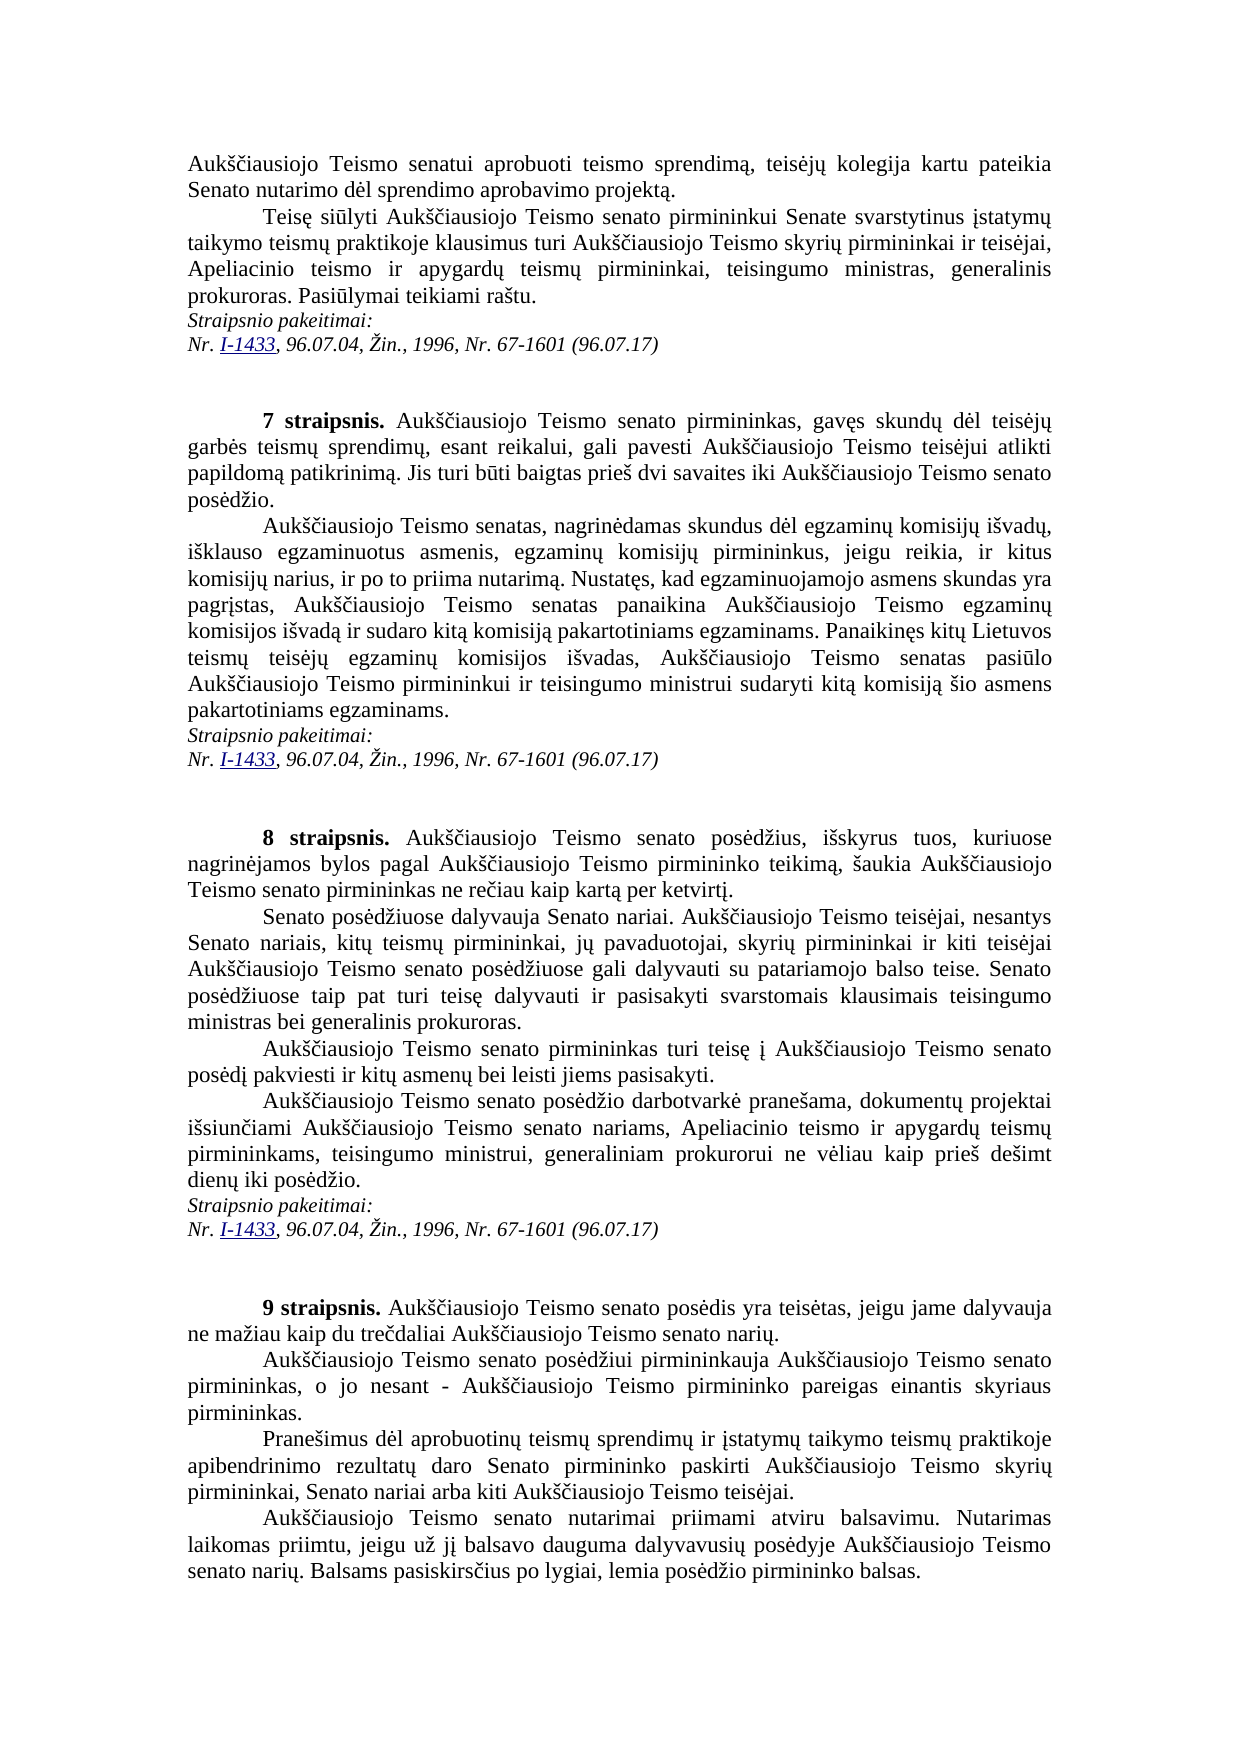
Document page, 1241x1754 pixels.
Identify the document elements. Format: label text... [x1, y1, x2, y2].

text 9 straipsnis. Aukščiausiojo Teismo senato posėdis yra teisėtas, jeigu jame dalyvauja ne mažiau kaip du trečdaliai Aukščiausiojo Teismo senato narių. [187, 1293, 1053, 1346]
text Straipsnio pakeitimai: [187, 723, 1053, 747]
text Straipsnio pakeitimai: [187, 308, 1053, 332]
text Aukščiausiojo Teismo senatui aprobuoti teismo sprendimą, teisėjų kolegija kartu pateikia Senato nutarimo dėl sprendimo aprobavimo projektą. [187, 150, 1053, 203]
text 8 straipsnis. Aukščiausiojo Teismo senato posėdžius, išskyrus tuos, kuriuose nagrinėjamos bylos pagal Aukščiausiojo Teismo pirmininko teikimą, šaukia Aukščiausiojo Teismo senato pirmininkas ne rečiau kaip kartą per ketvirtį. [187, 824, 1053, 903]
text Nr. I-1433, 96.07.04, Žin., 1996, Nr. 67-1601 (96.07.17) [187, 1217, 1053, 1241]
text Straipsnio pakeitimai: [187, 1193, 1053, 1217]
text Aukščiausiojo Teismo senato nutarimai priimami atviru balsavimu. Nutarimas laikomas priimtu, jeigu už jį balsavo dauguma dalyvavusių posėdyje Aukščiausiojo Teismo senato narių. Balsams pasiskirsčius po lygiai, lemia posėdžio pirmininko balsas. [187, 1504, 1053, 1583]
text Nr. I-1433, 96.07.04, Žin., 1996, Nr. 67-1601 (96.07.17) [187, 747, 1053, 771]
text Senato posėdžiuose dalyvauja Senato nariai. Aukščiausiojo Teismo teisėjai, nesantys Senato nariais, kitų teismų pirmininkai, jų pavaduotojai, skyrių pirmininkai ir kiti teisėjai Aukščiausiojo Teismo senato posėdžiuose gali dalyvauti su patariamojo balso teise. Senato posėdžiuose taip pat turi teisę dalyvauti ir pasisakyti svarstomais klausimais teisingumo ministras bei generalinis prokuroras. [187, 903, 1053, 1034]
text Aukščiausiojo Teismo senato posėdžio darbotvarkė pranešama, dokumentų projektai išsiunčiami Aukščiausiojo Teismo senato nariams, Apeliacinio teismo ir apygardų teismų pirmininkams, teisingumo ministrui, generaliniam prokurorui ne vėliau kaip prieš dešimt dienų iki posėdžio. [187, 1087, 1053, 1193]
text Aukščiausiojo Teismo senato posėdžiui pirmininkauja Aukščiausiojo Teismo senato pirmininkas, o jo nesant - Aukščiausiojo Teismo pirmininko pareigas einantis skyriaus pirmininkas. [187, 1346, 1053, 1425]
text Pranešimus dėl aprobuotinų teismų sprendimų ir įstatymų taikymo teismų praktikoje apibendrinimo rezultatų daro Senato pirmininko paskirti Aukščiausiojo Teismo skyrių pirmininkai, Senato nariai arba kiti Aukščiausiojo Teismo teisėjai. [187, 1425, 1053, 1504]
text Nr. I-1433, 96.07.04, Žin., 1996, Nr. 67-1601 (96.07.17) [187, 332, 1053, 356]
text Aukščiausiojo Teismo senatas, nagrinėdamas skundus dėl egzaminų komisijų išvadų, išklauso egzaminuotus asmenis, egzaminų komisijų pirmininkus, jeigu reikia, ir kitus komisijų narius, ir po to priima nutarimą. Nustatęs, kad egzaminuojamojo asmens skundas yra pagrįstas, Aukščiausiojo Teismo senatas panaikina Aukščiausiojo Teismo egzaminų komisijos išvadą ir sudaro kitą komisiją pakartotiniams egzaminams. Panaikinęs kitų Lietuvos teismų teisėjų egzaminų komisijos išvadas, Aukščiausiojo Teismo senatas pasiūlo Aukščiausiojo Teismo pirmininkui ir teisingumo ministrui sudaryti kitą komisiją šio asmens pakartotiniams egzaminams. [187, 512, 1053, 723]
text Teisę siūlyti Aukščiausiojo Teismo senato pirmininkui Senate svarstytinus įstatymų taikymo teismų praktikoje klausimus turi Aukščiausiojo Teismo skyrių pirmininkai ir teisėjai, Apeliacinio teismo ir apygardų teismų pirmininkai, teisingumo ministras, generalinis prokuroras. Pasiūlymai teikiami raštu. [187, 203, 1053, 308]
text Aukščiausiojo Teismo senato pirmininkas turi teisę į Aukščiausiojo Teismo senato posėdį pakviesti ir kitų asmenų bei leisti jiems pasisakyti. [187, 1034, 1053, 1087]
text 7 straipsnis. Aukščiausiojo Teismo senato pirmininkas, gavęs skundų dėl teisėjų garbės teismų sprendimų, esant reikalui, gali pavesti Aukščiausiojo Teismo teisėjui atlikti papildomą patikrinimą. Jis turi būti baigtas prieš dvi savaites iki Aukščiausiojo Teismo senato posėdžio. [187, 407, 1053, 512]
